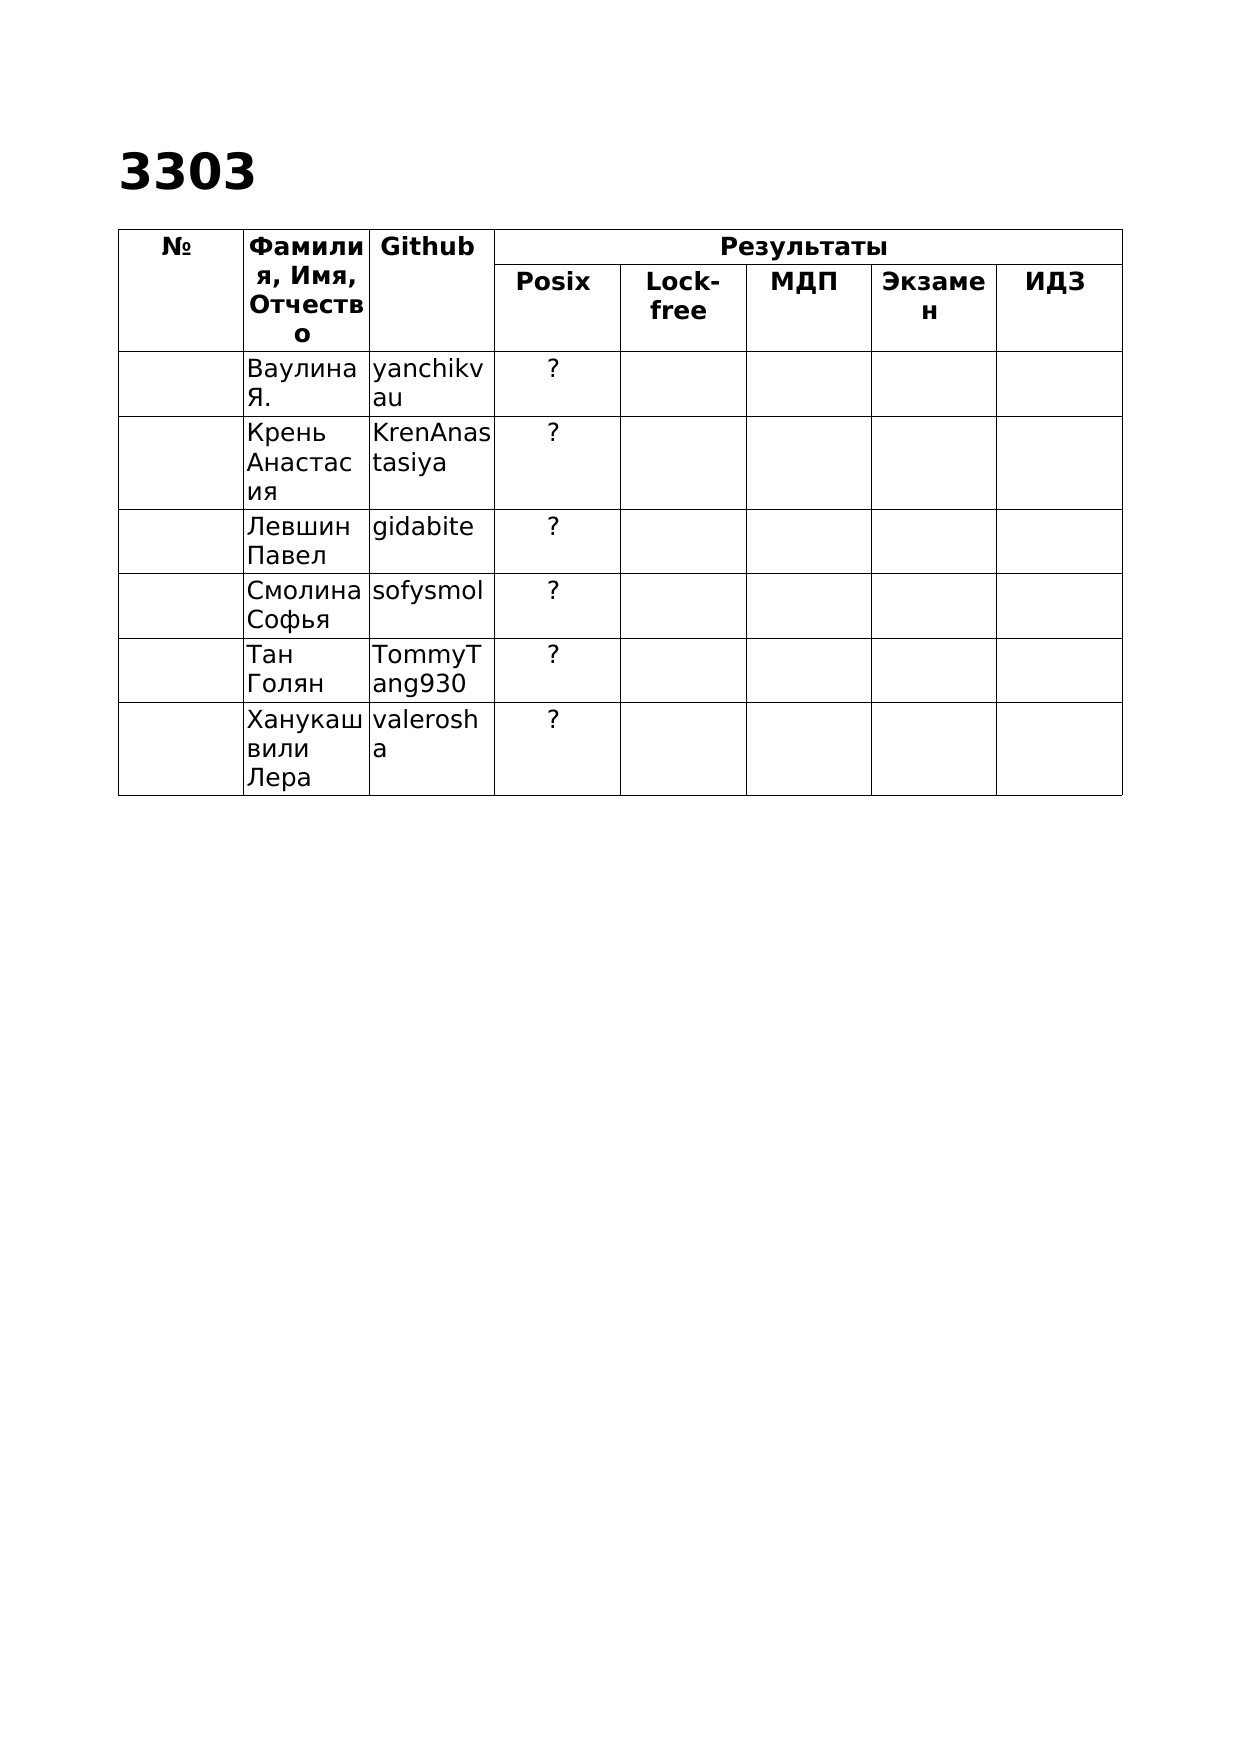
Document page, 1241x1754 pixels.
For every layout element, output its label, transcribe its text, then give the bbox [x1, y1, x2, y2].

table_cell ИДЗ [997, 265, 1122, 351]
table_cell ? [495, 574, 620, 637]
table_cell [119, 510, 243, 573]
table_cell Lock-free [621, 265, 746, 351]
table_cell [119, 703, 243, 795]
table_cell [621, 574, 746, 637]
table_cell [747, 510, 871, 573]
table_cell sofysmol [370, 574, 494, 637]
table_cell [872, 510, 996, 573]
table_cell Тан Голян [244, 639, 369, 702]
table_cell [119, 352, 243, 416]
table_cell [621, 352, 746, 416]
table_cell [747, 639, 871, 702]
table_cell [997, 703, 1122, 795]
table_cell [997, 574, 1122, 637]
table_cell Экзамен [872, 265, 996, 351]
table_cell TommyTang930 [370, 639, 494, 702]
table_cell [997, 510, 1122, 573]
table_cell Posix [495, 265, 620, 351]
table_cell KrenAnastasiya [370, 417, 494, 509]
table_cell [621, 703, 746, 795]
table_cell gidabite [370, 510, 494, 573]
table_cell ? [495, 510, 620, 573]
table_cell [747, 574, 871, 637]
table_cell [872, 352, 996, 416]
table_cell [997, 639, 1122, 702]
table_cell ? [495, 703, 620, 795]
table_cell Крень Анастасия [244, 417, 369, 509]
table_cell Ваулина Я. [244, 352, 369, 416]
table_cell ? [495, 639, 620, 702]
table_cell [621, 417, 746, 509]
table_cell [872, 703, 996, 795]
table_cell [119, 417, 243, 509]
table_cell МДП [747, 265, 871, 351]
table_cell [872, 639, 996, 702]
table_header Фамилия, Имя, Отчество [244, 230, 369, 351]
table_cell ? [495, 352, 620, 416]
table_header Github [370, 230, 494, 351]
table_cell yanchikvau [370, 352, 494, 416]
table_cell [621, 510, 746, 573]
table_cell [872, 417, 996, 509]
subtitle 3303 [118, 143, 1122, 201]
table_cell [997, 352, 1122, 416]
table_header Результаты [495, 230, 1122, 264]
table_header № [119, 230, 243, 351]
table_cell valerosha [370, 703, 494, 795]
table_cell [747, 703, 871, 795]
table_cell Ханукашвили Лера [244, 703, 369, 795]
table_cell Смолина Софья [244, 574, 369, 637]
table_cell [119, 574, 243, 637]
table_cell [119, 639, 243, 702]
table_cell [621, 639, 746, 702]
table_cell [997, 417, 1122, 509]
table_cell Левшин Павел [244, 510, 369, 573]
table_cell ? [495, 417, 620, 509]
table_cell [747, 417, 871, 509]
table_cell [872, 574, 996, 637]
table_cell [747, 352, 871, 416]
